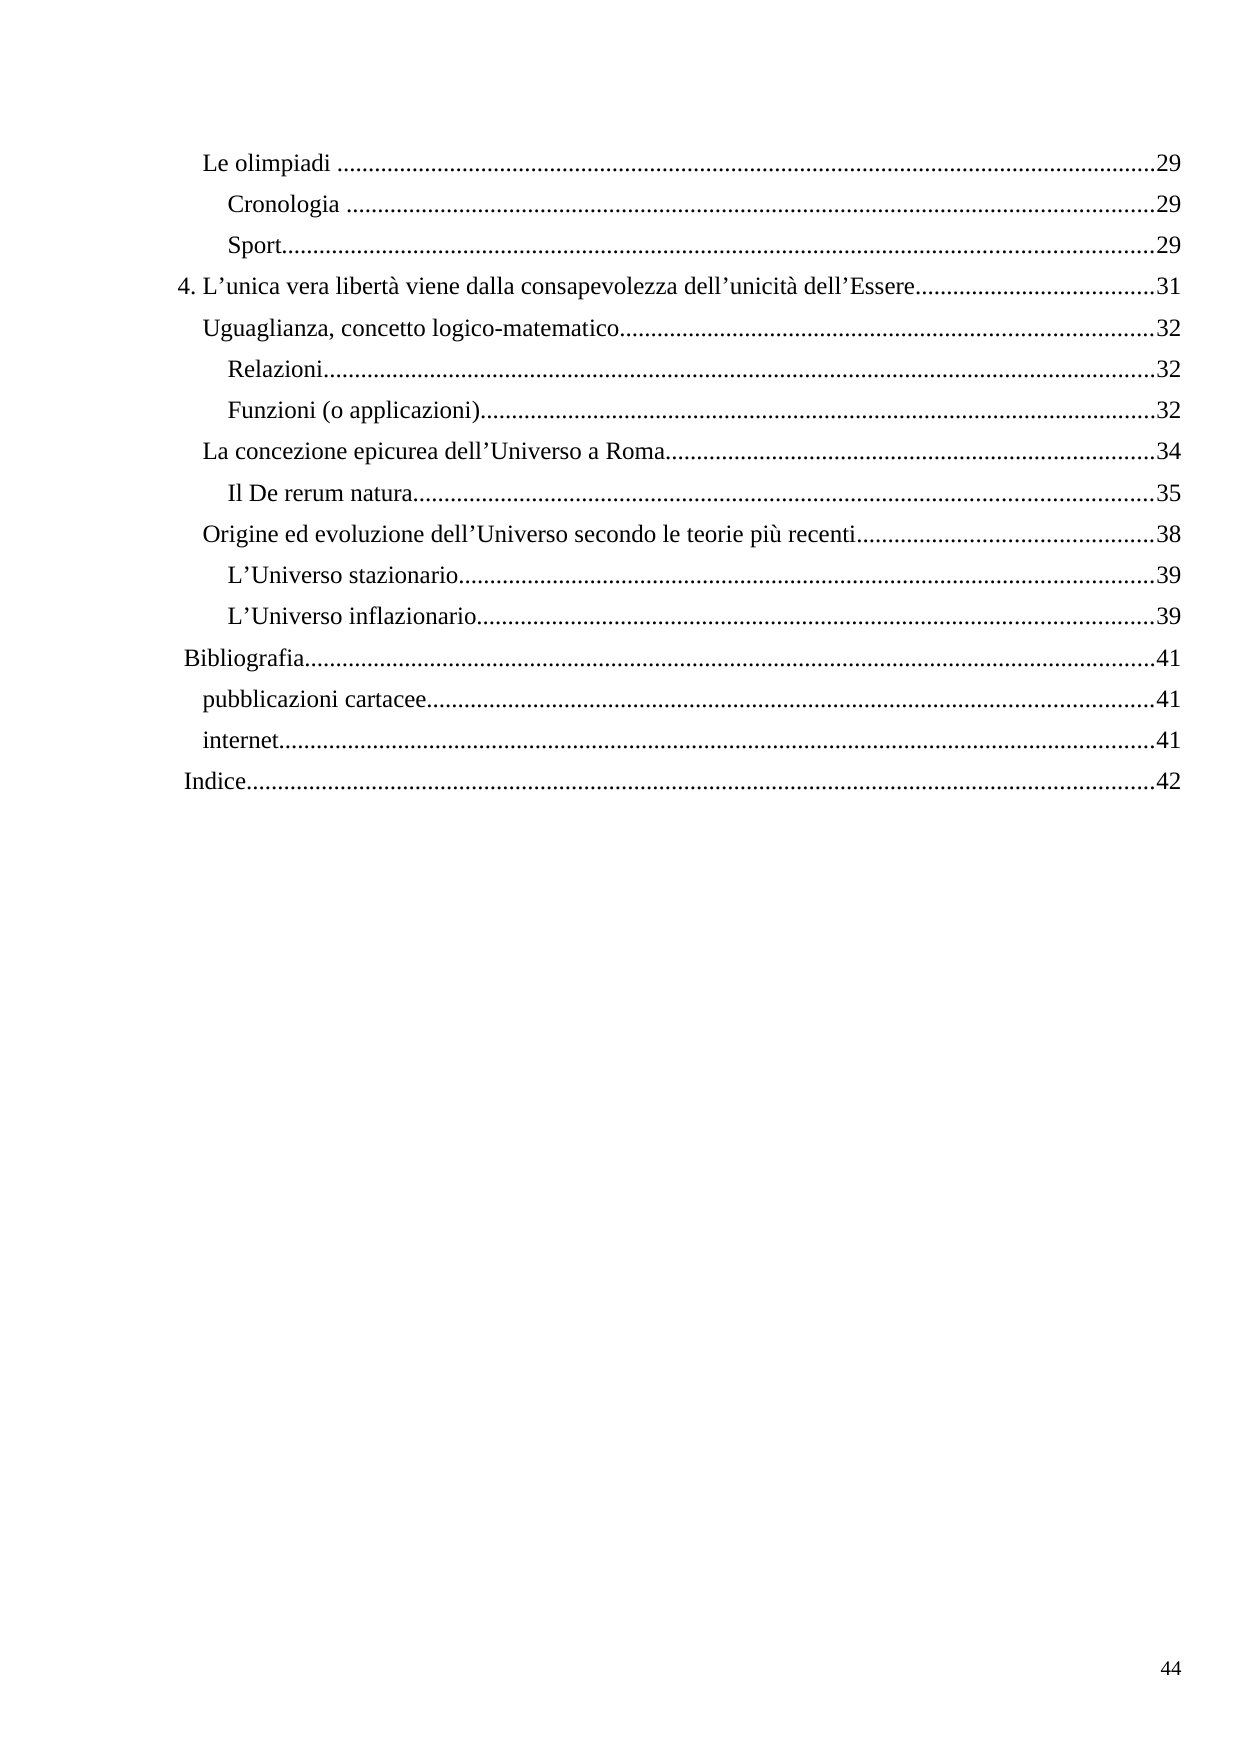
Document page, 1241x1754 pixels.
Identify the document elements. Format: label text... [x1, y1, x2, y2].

text L’Universo stazionario 39 [227, 560, 1181, 589]
text Bibliografia 41 [177, 643, 1181, 671]
text Indice 42 [177, 766, 1181, 795]
text Funzioni (o applicazioni) 32 [227, 395, 1181, 424]
text Le olimpiadi 29 [202, 148, 1181, 176]
text internet 41 [202, 725, 1181, 754]
text Relazioni 32 [227, 354, 1181, 383]
text Uguaglianza, concetto logico-matematico 32 [202, 313, 1181, 341]
text La concezione epicurea dell’Universo a Roma 34 [202, 436, 1181, 465]
text 4. L’unica vera libertà viene dalla consapevolezza dell’unicità dell’Essere 31 [177, 271, 1181, 300]
text L’Universo inflazionario 39 [227, 601, 1181, 630]
text Origine ed evoluzione dell’Universo secondo le teorie più recenti 38 [202, 519, 1181, 548]
text Sport 29 [227, 230, 1181, 259]
text pubblicazioni cartacee 41 [202, 684, 1181, 713]
text Il De rerum natura 35 [227, 478, 1181, 506]
text Cronologia 29 [227, 189, 1181, 218]
